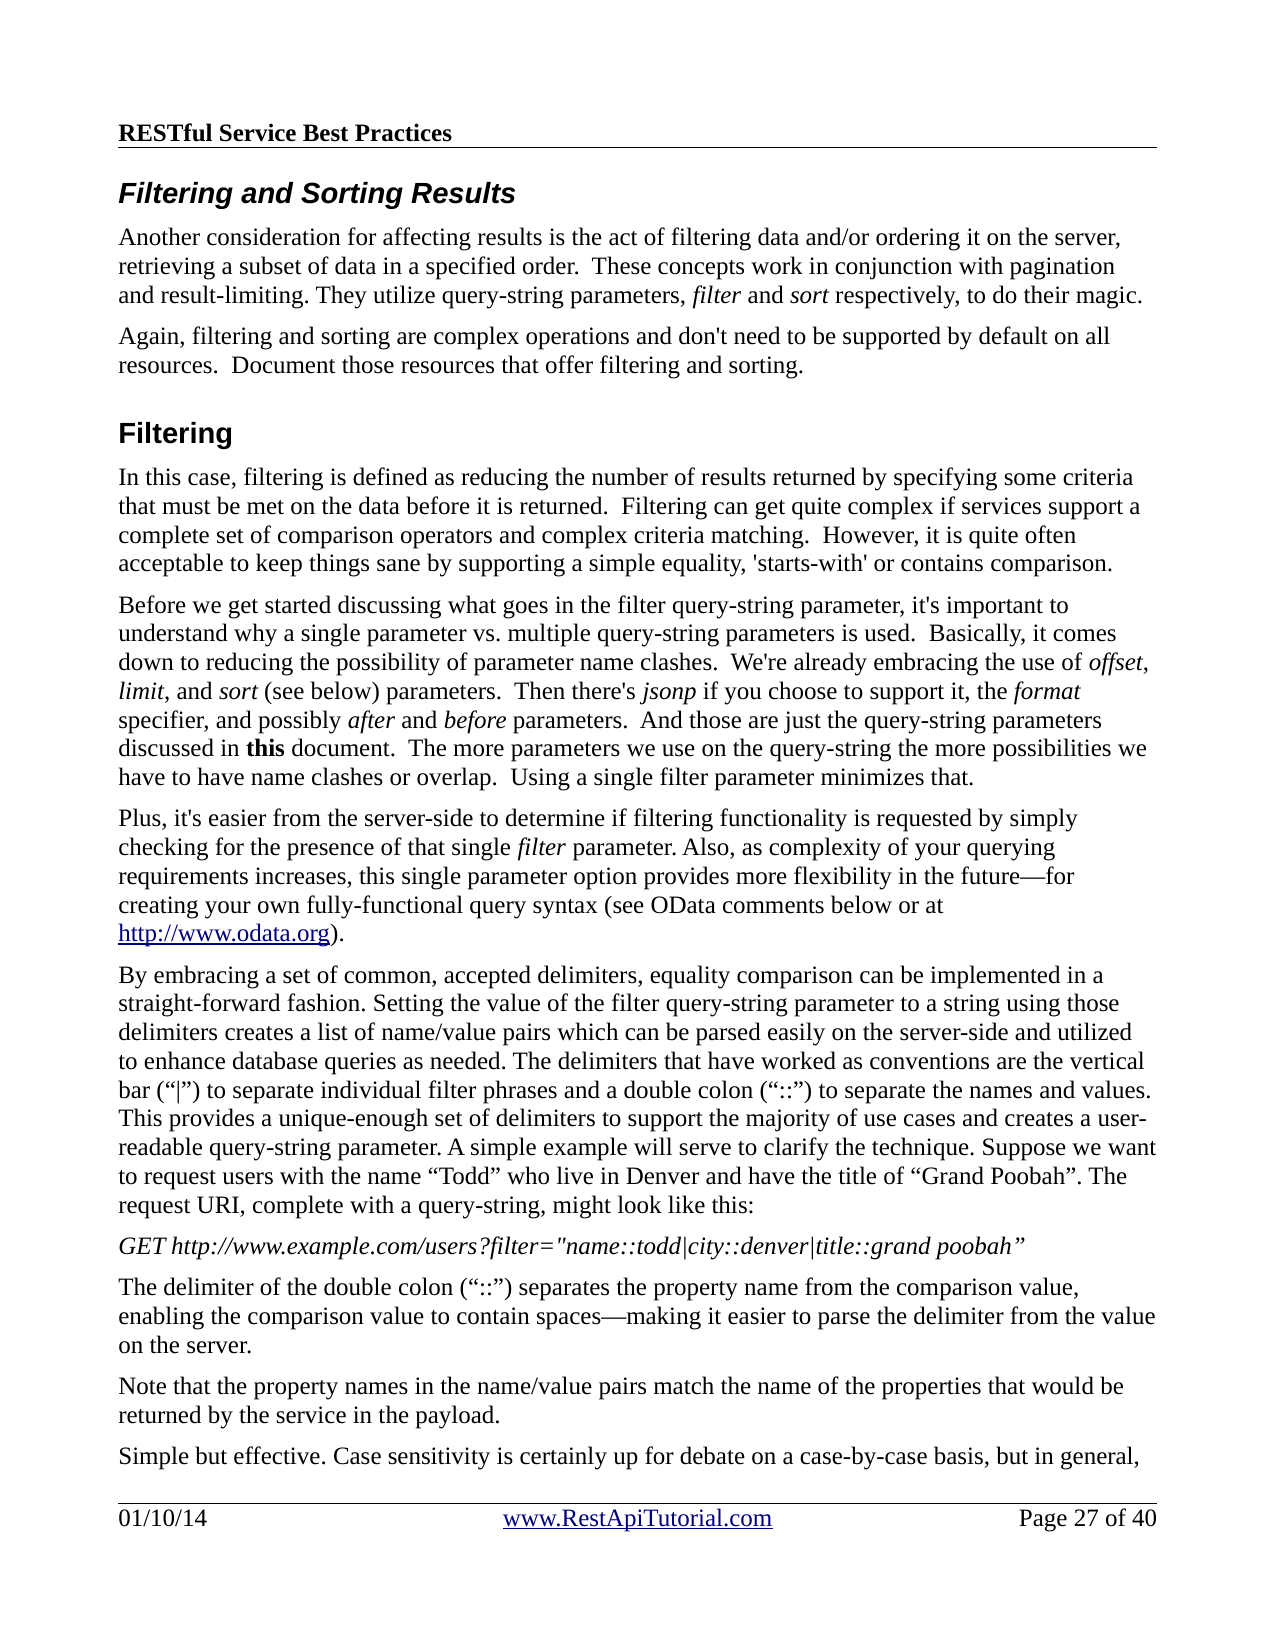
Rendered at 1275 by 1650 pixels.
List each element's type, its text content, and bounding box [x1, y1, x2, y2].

text In this case, filtering is defined as reducing the number of results returned by specifying some criteria that must be met on the data before it is returned. Filtering can get quite complex if services support a complete set of comparison operators and complex criteria matching. However, it is quite often acceptable to keep things sane by supporting a simple equality, 'starts-with' or contains comparison. [118, 462, 1157, 577]
text Another consideration for affecting results is the act of filtering data and/or ordering it on the server, retrieving a subset of data in a specified order. These concepts work in conjunction with pagination and result-limiting. They utilize query-string parameters, filter and sort respectively, to do their magic. [118, 222, 1157, 309]
text Again, filtering and sorting are complex operations and don't need to be supported by default on all resources. Document those resources that offer filtering and sorting. [118, 321, 1157, 379]
text Before we get started discussing what goes in the filter query-string parameter, it's important to understand why a single parameter vs. multiple query-string parameters is used. Basically, it comes down to reducing the possibility of parameter name clashes. We're already embracing the use of offset, limit, and sort (see below) parameters. Then there's jsonp if you choose to support it, the format specifier, and possibly after and before parameters. And those are just the query-string parameters discussed in this document. The more parameters we use on the query-string the more possibilities we have to have name clashes or overlap. Using a single filter parameter minimizes that. [118, 590, 1157, 791]
text GET http://www.example.com/users?filter="name::todd|city::denver|title::grand poobah” [118, 1231, 1157, 1260]
subtitle Filtering and Sorting Results [118, 176, 1157, 210]
text Note that the property names in the name/value pairs match the name of the properties that would be returned by the service in the payload. [118, 1371, 1157, 1428]
text By embracing a set of common, accepted delimiters, equality comparison can be implemented in a straight-forward fashion. Setting the value of the filter query-string parameter to a string using those delimiters creates a list of name/value pairs which can be parsed easily on the server-side and utilized to enhance database queries as needed. The delimiters that have worked as conventions are the vertical bar (“|”) to separate individual filter phrases and a double colon (“::”) to separate the names and values. This provides a unique-enough set of delimiters to support the majority of use cases and creates a user-readable query-string parameter. A simple example will serve to clarify the technique. Suppose we want to request users with the name “Todd” who live in Denver and have the title of “Grand Poobah”. The request URI, complete with a query-string, might look like this: [118, 960, 1157, 1218]
text The delimiter of the double colon (“::”) separates the property name from the comparison value, enabling the comparison value to contain spaces—making it easier to parse the delimiter from the value on the server. [118, 1272, 1157, 1358]
subtitle Filtering [118, 416, 1157, 450]
text Plus, it's easier from the server-side to determine if filtering functionality is requested by simply checking for the presence of that single filter parameter. Also, as complexity of your querying requirements increases, this single parameter option provides more flexibility in the future—for creating your own fully-functional query syntax (see OData comments below or at http://www.odata.org). [118, 803, 1157, 947]
text Simple but effective. Case sensitivity is certainly up for debate on a case-by-case basis, but in general, [118, 1441, 1157, 1470]
